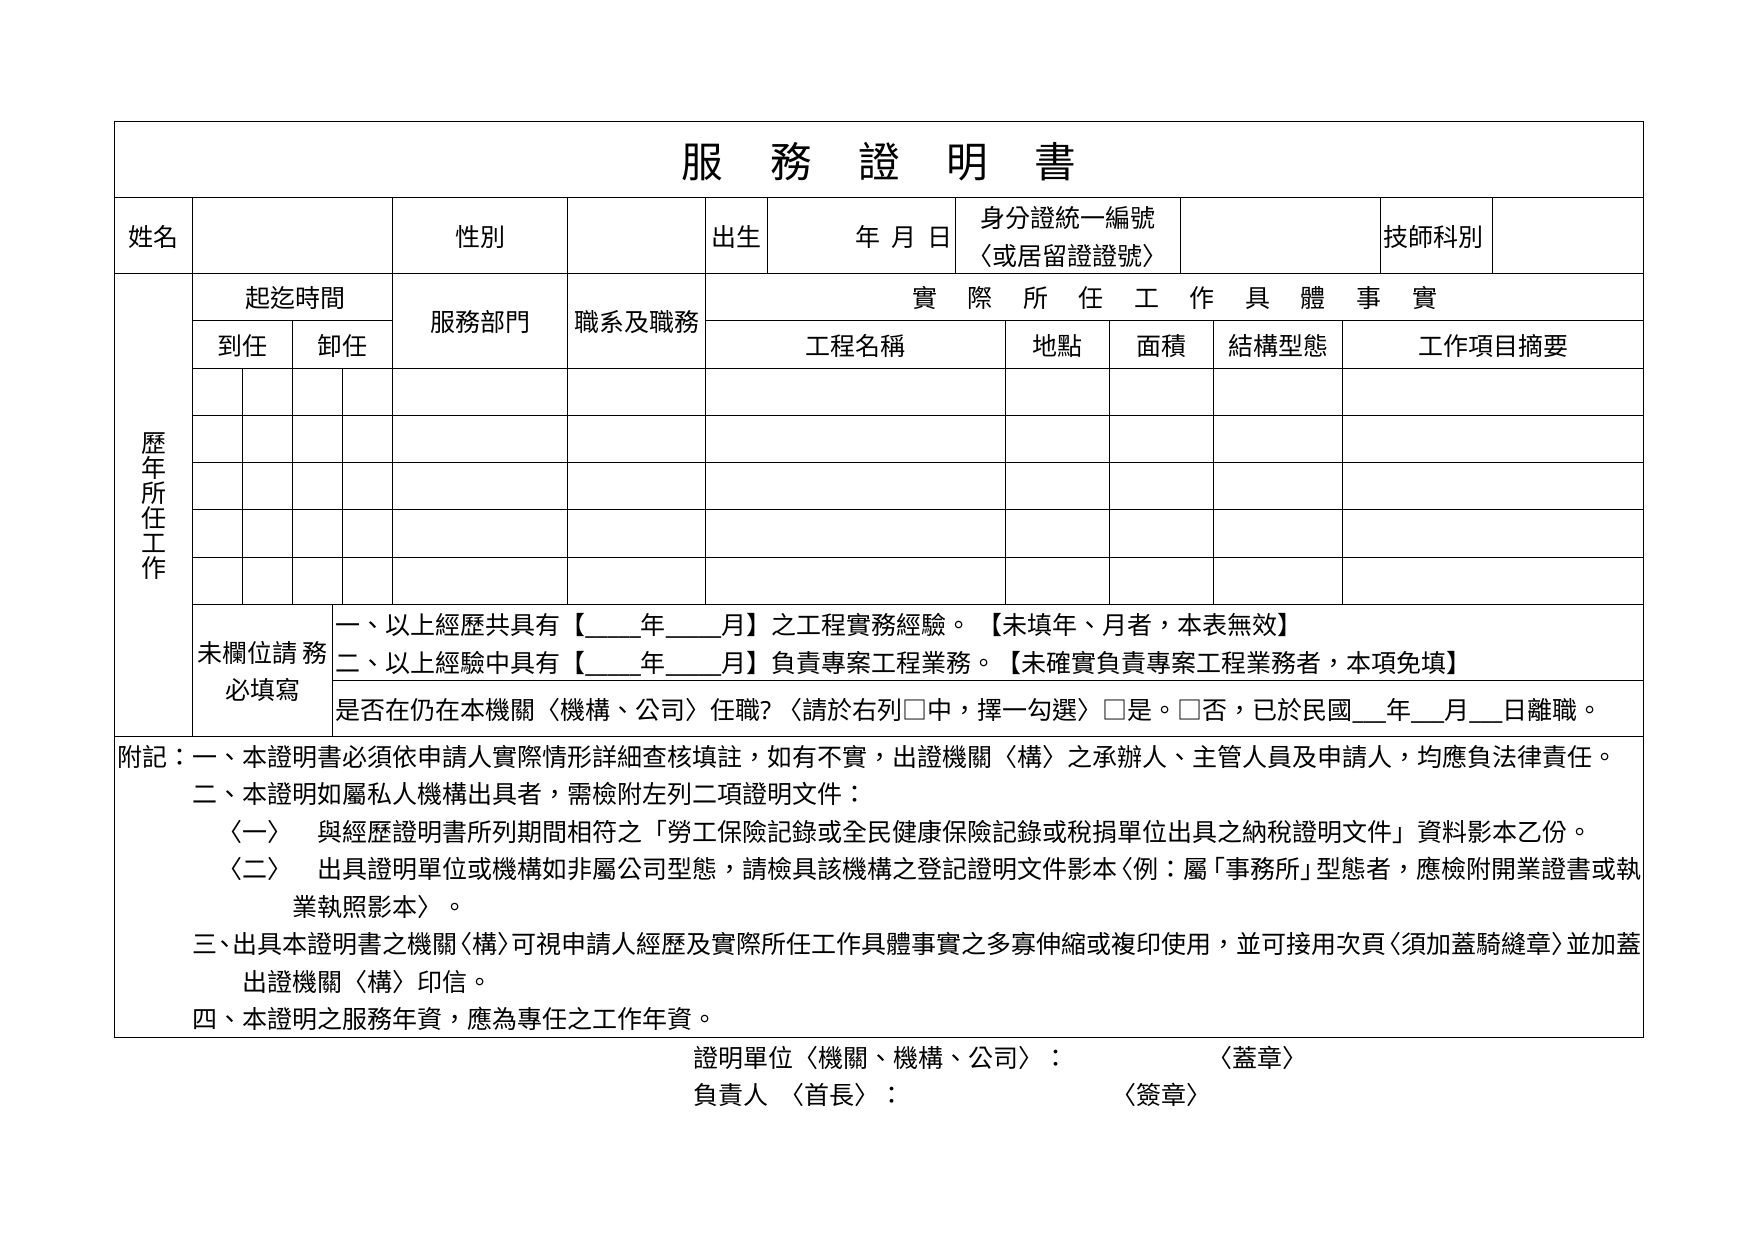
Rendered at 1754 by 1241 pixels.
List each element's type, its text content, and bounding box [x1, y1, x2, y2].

table_cell [243, 510, 292, 557]
table_cell [1343, 510, 1643, 557]
table_cell [1493, 198, 1643, 273]
table_cell [1214, 369, 1342, 415]
table_cell [1006, 510, 1109, 557]
table_cell [706, 463, 1005, 509]
table_cell [706, 369, 1005, 415]
table_cell [1214, 463, 1342, 509]
table_cell [343, 463, 392, 509]
table_cell 實際所任工作具體事實 [706, 274, 1643, 320]
table_cell [568, 463, 705, 509]
table_cell [568, 510, 705, 557]
table_cell [568, 416, 705, 462]
table_cell [568, 558, 705, 604]
table_cell [1110, 510, 1213, 557]
table_cell [293, 558, 342, 604]
table_cell [193, 369, 242, 415]
table_cell [243, 369, 292, 415]
table_cell 面積 [1110, 321, 1213, 367]
table_cell 一、以上經歷共具有【_____年_____月】之工程實務經驗。 【未填年、月者，本表無效】 二、以上經驗中具有【_____年_____月】負責專案工程業務。【未確實負責專案工程業務者，本項免填】 [333, 605, 1643, 680]
table_cell [293, 416, 342, 462]
table_cell [243, 416, 292, 462]
table_cell 年 月 日 [768, 198, 955, 273]
text 證明單位〈機關、機構、公司〉： 〈蓋章〉 [118, 1038, 1636, 1075]
table_cell [1343, 463, 1643, 509]
table_cell [293, 369, 342, 415]
table_cell [343, 416, 392, 462]
table_cell [393, 510, 567, 557]
table_cell 性別 [393, 198, 567, 273]
table_cell [393, 463, 567, 509]
table_cell 是否在仍在本機關〈機構、公司〉任職? 〈請於右列□中，擇一勾選〉□是。□否，已於民國___年___月___日離職。 [333, 681, 1643, 736]
table_cell 姓名 [115, 198, 192, 273]
table_cell [193, 198, 392, 273]
table_cell [393, 369, 567, 415]
table_cell [1006, 463, 1109, 509]
table_cell 結構型態 [1214, 321, 1342, 367]
table_cell 身分證統一編號 〈或居留證證號〉 [956, 198, 1180, 273]
table_cell [1214, 510, 1342, 557]
table_cell [1006, 369, 1109, 415]
table_cell 工作項目摘要 [1343, 321, 1643, 367]
table_cell 卸任 [293, 321, 392, 367]
table_cell [243, 463, 292, 509]
table_cell [393, 558, 567, 604]
text 負責人 〈首長〉： 〈簽章〉 [118, 1075, 1636, 1113]
table_cell [193, 558, 242, 604]
table_cell 服務部門 [393, 274, 567, 367]
table_cell 起迄時間 [193, 274, 392, 320]
table_cell [1343, 558, 1643, 604]
table_cell [1006, 558, 1109, 604]
table_cell 到任 [193, 321, 292, 367]
table_cell [1110, 463, 1213, 509]
table_cell [1343, 416, 1643, 462]
table_cell [243, 558, 292, 604]
table_cell [568, 369, 705, 415]
table_cell [1181, 198, 1380, 273]
table_cell 職系及職務 [568, 274, 705, 367]
table_cell [343, 510, 392, 557]
table_cell 地點 [1006, 321, 1109, 367]
table_cell [343, 558, 392, 604]
table_cell [393, 416, 567, 462]
table_cell 歷年所任工作 [115, 274, 192, 736]
table_cell [343, 369, 392, 415]
table_cell [706, 558, 1005, 604]
table_cell [293, 510, 342, 557]
table_cell 技師科別 [1381, 198, 1492, 273]
table_cell [1343, 369, 1643, 415]
table_cell [1006, 416, 1109, 462]
table_cell [1110, 369, 1213, 415]
table_cell [293, 463, 342, 509]
table_cell [1110, 558, 1213, 604]
table_cell [706, 510, 1005, 557]
table_cell 未欄位請 務必填寫 [193, 605, 332, 736]
table_cell [1110, 416, 1213, 462]
table_cell [706, 416, 1005, 462]
table_cell [193, 416, 242, 462]
table_cell 附記：一、本證明書必須依申請人實際情形詳細查核填註，如有不實，出證機關〈構〉之承辦人、主管人員及申請人，均應負法律責任。 二、本證明如屬私人機構出具者，需檢附左列二項證明文件： 與經歷證明書所列期間相符之「勞工保險記錄或全民健康保險記錄或稅捐單位出具之納稅證明文件」資料影本乙份。 出具證明單位或機構如非屬公司型態，請檢具該機構之登記證明文件影本〈例：屬「事務所」型態者，應檢附開業證書或執業執照影本〉。 三、出具本證明書之機關〈構〉可視申請人經歷及實際所任工作具體事實之多寡伸縮或複印使用，並可接用次頁〈須加蓋騎縫章〉並加蓋出證機關〈構〉印信。 四、本證明之服務年資，應為專任之工作年資。 [115, 737, 1643, 1037]
table_cell [1214, 558, 1342, 604]
table_header 服 務 證 明 書 [115, 122, 1643, 197]
table_cell [1214, 416, 1342, 462]
table_cell 工程名稱 [706, 321, 1005, 367]
table_cell [193, 510, 242, 557]
table_cell [193, 463, 242, 509]
table_cell 出生 [706, 198, 767, 273]
table_cell [568, 198, 705, 273]
